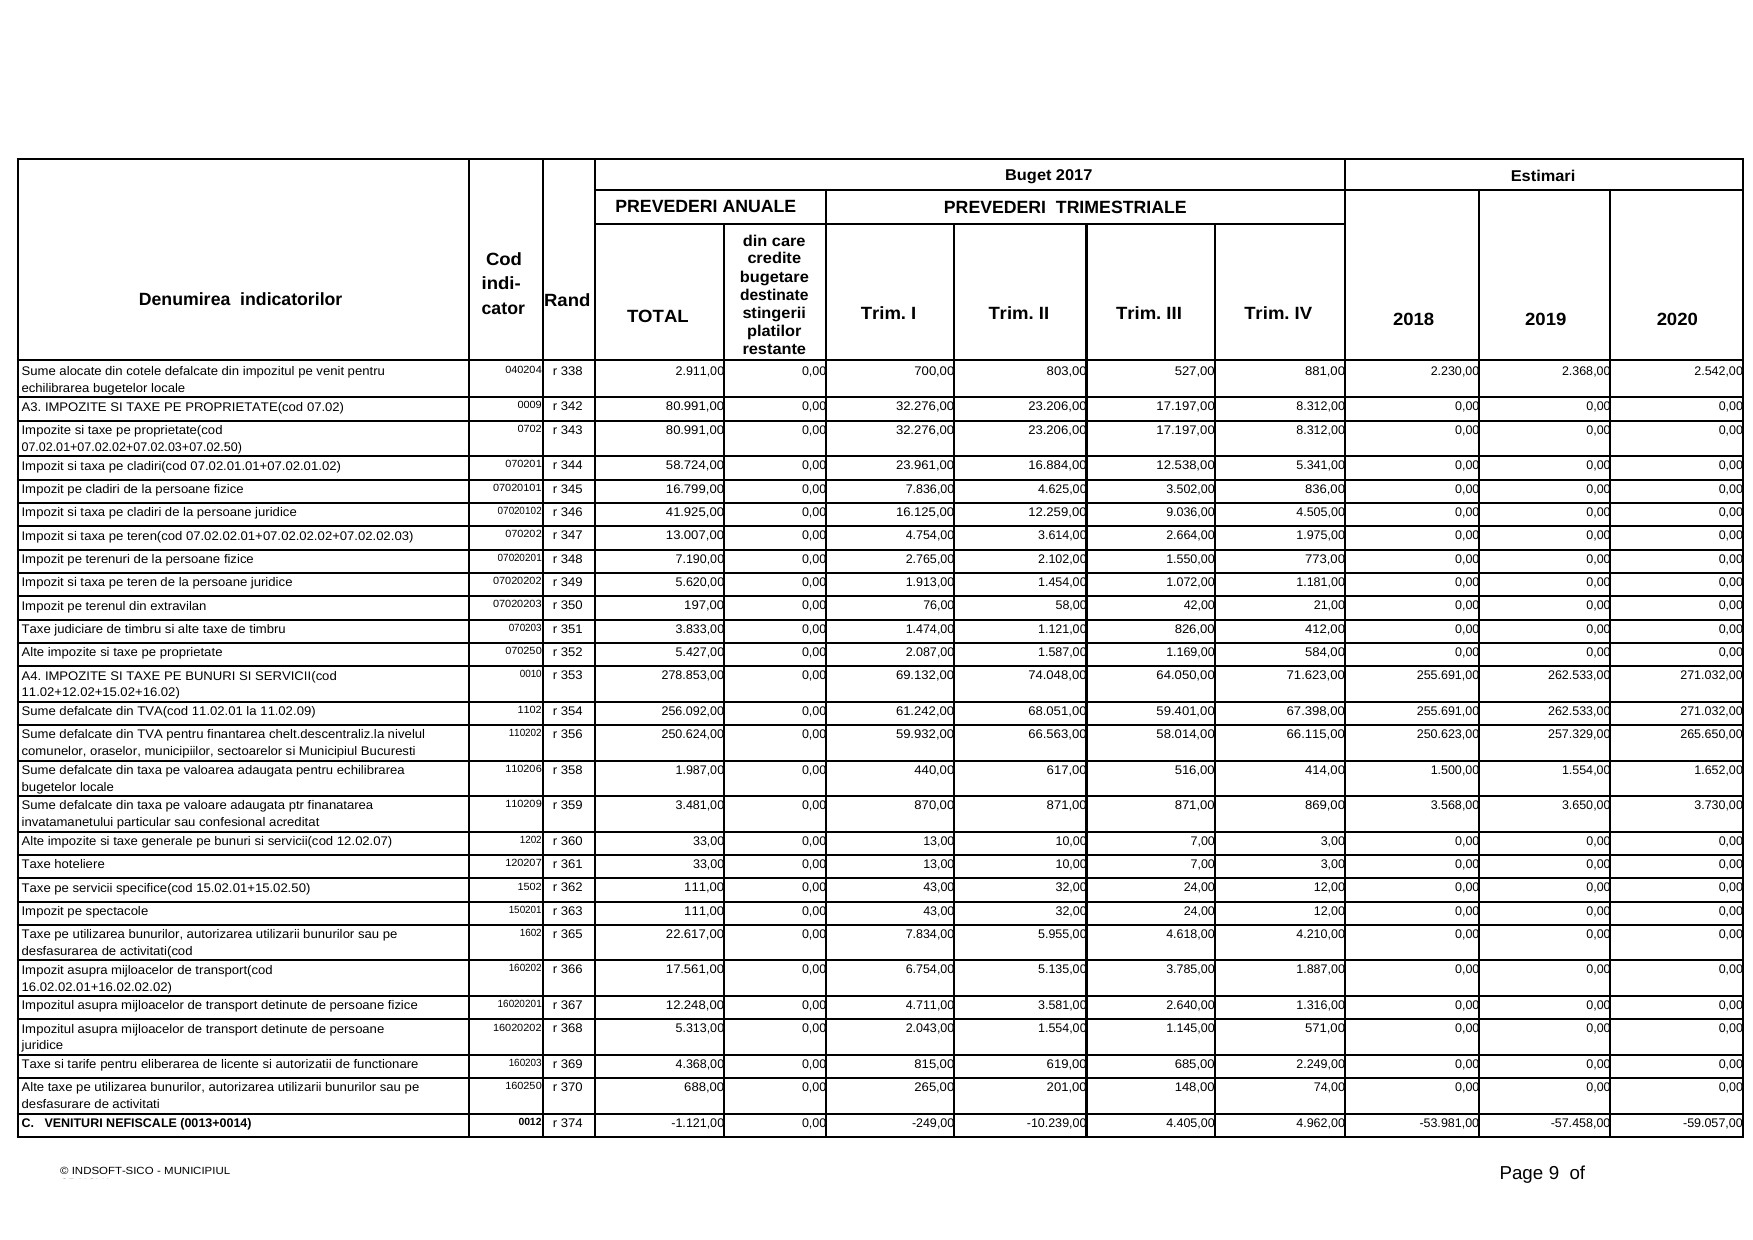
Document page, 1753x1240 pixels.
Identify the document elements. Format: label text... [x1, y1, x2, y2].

table_cell 0,00 [1611, 903, 1742, 924]
table_cell 5.313,00 [596, 1020, 723, 1054]
table_cell r 349 [544, 574, 594, 595]
table_cell 0,00 [1346, 574, 1478, 595]
table_cell 0,00 [1611, 457, 1742, 478]
table_cell 32,00 [955, 879, 1085, 901]
table_cell 0,00 [1346, 961, 1478, 995]
table_cell 0,00 [725, 903, 825, 924]
table_cell 040204 [470, 361, 542, 396]
table_cell 110209 [470, 797, 542, 831]
table_cell 0,00 [725, 398, 825, 419]
table_cell 59.401,00 [1088, 703, 1214, 724]
table_cell r 368 [544, 1020, 594, 1054]
table_cell 870,00 [827, 797, 953, 831]
table_cell 0,00 [1480, 481, 1609, 502]
table_cell 0,00 [1611, 481, 1742, 502]
table_cell 1.587,00 [955, 644, 1085, 665]
table_cell 160202 [470, 961, 542, 995]
table_cell 0,00 [1611, 574, 1742, 595]
table_cell 881,00 [1216, 361, 1344, 396]
table_cell -10.239,00 [955, 1115, 1085, 1136]
table_cell 2018 [1346, 191, 1478, 359]
table_cell 74.048,00 [955, 667, 1085, 701]
table_cell 3.833,00 [596, 621, 723, 642]
table_cell 160203 [470, 1056, 542, 1077]
table_cell 278.853,00 [596, 667, 723, 701]
table_cell 197,00 [596, 597, 723, 618]
table_cell r 362 [544, 879, 594, 901]
table_cell 16020202 [470, 1020, 542, 1054]
table_cell 0,00 [1346, 597, 1478, 618]
table_cell 2.102,00 [955, 551, 1085, 572]
table_cell 3.785,00 [1088, 961, 1214, 995]
table_cell 0,00 [725, 961, 825, 995]
table_cell 07020203 [470, 597, 542, 618]
table_cell 0,00 [1611, 1020, 1742, 1054]
table_cell -57.458,00 [1480, 1115, 1609, 1136]
table_cell Taxe judiciare de timbru si alte taxe de timbru [19, 621, 468, 642]
table_cell 1.072,00 [1088, 574, 1214, 595]
table_cell 07020202 [470, 574, 542, 595]
table_cell Trim. I [827, 225, 953, 359]
table_cell Trim. IV [1216, 225, 1344, 359]
table_cell 0,00 [1346, 1020, 1478, 1054]
table_cell 24,00 [1088, 903, 1214, 924]
table_cell 67.398,00 [1216, 703, 1344, 724]
table_cell 32.276,00 [827, 398, 953, 419]
table_cell 3.581,00 [955, 997, 1085, 1018]
table_cell Taxe pe servicii specifice(cod 15.02.01+15.02.50) [19, 879, 468, 901]
table_cell 0,00 [725, 481, 825, 502]
table_cell 0,00 [725, 621, 825, 642]
table_cell 0,00 [1480, 644, 1609, 665]
table_cell 2.765,00 [827, 551, 953, 572]
table_cell 1202 [470, 833, 542, 854]
table_cell 619,00 [955, 1056, 1085, 1077]
table_cell 7,00 [1088, 856, 1214, 877]
table_cell 0,00 [725, 762, 825, 795]
table_cell 32,00 [955, 903, 1085, 924]
table_cell 7,00 [1088, 833, 1214, 854]
table_cell 257.329,00 [1480, 726, 1609, 759]
table_cell 700,00 [827, 361, 953, 396]
table_cell Impozit asupra mijloacelor de transport(cod 16.02.02.01+16.02.02.02) [19, 961, 468, 995]
table_cell 0,00 [1346, 856, 1478, 877]
table_cell 111,00 [596, 903, 723, 924]
table_cell 255.691,00 [1346, 667, 1478, 701]
table_cell 0,00 [1480, 879, 1609, 901]
table_cell 0,00 [1480, 574, 1609, 595]
table_cell 1.181,00 [1216, 574, 1344, 595]
table_cell 07020102 [470, 504, 542, 525]
table_cell -1.121,00 [596, 1115, 723, 1136]
table_cell Impozit si taxa pe teren de la persoane juridice [19, 574, 468, 595]
table_cell 1.887,00 [1216, 961, 1344, 995]
table_cell 12,00 [1216, 879, 1344, 901]
table_cell 250.623,00 [1346, 726, 1478, 759]
table_cell r 358 [544, 762, 594, 795]
table_cell 0,00 [1480, 621, 1609, 642]
table_cell 71.623,00 [1216, 667, 1344, 701]
table_cell 0,00 [725, 1079, 825, 1113]
table_cell 265,00 [827, 1079, 953, 1113]
table_cell 516,00 [1088, 762, 1214, 795]
table_cell 0,00 [1611, 422, 1742, 455]
table_cell Impozitul asupra mijloacelor de transport detinute de persoane juridice [19, 1020, 468, 1054]
table_cell 23.961,00 [827, 457, 953, 478]
table_cell Impozit pe terenuri de la persoane fizice [19, 551, 468, 572]
table_header Rand [544, 160, 594, 359]
table_cell 0,00 [1346, 527, 1478, 548]
table_cell 836,00 [1216, 481, 1344, 502]
table_cell 07020201 [470, 551, 542, 572]
table_cell 1.316,00 [1216, 997, 1344, 1018]
table_cell 201,00 [955, 1079, 1085, 1113]
table_cell 0,00 [1611, 997, 1742, 1018]
table_cell 0,00 [1480, 926, 1609, 959]
table_cell 1.474,00 [827, 621, 953, 642]
table_cell 0,00 [725, 797, 825, 831]
table_cell 32.276,00 [827, 422, 953, 455]
table_cell 41.925,00 [596, 504, 723, 525]
table_cell 0,00 [1480, 961, 1609, 995]
table_cell 5.955,00 [955, 926, 1085, 959]
table_cell 3.502,00 [1088, 481, 1214, 502]
table_cell din care credite bugetare destinate stingerii platilor restante [725, 225, 825, 359]
table_cell PREVEDERI TRIMESTRIALE [827, 191, 1344, 223]
table_cell 1.121,00 [955, 621, 1085, 642]
table_cell 871,00 [955, 797, 1085, 831]
table_cell 0,00 [1480, 597, 1609, 618]
table_cell 0,00 [1346, 833, 1478, 854]
table_cell 0,00 [725, 644, 825, 665]
table_cell 0,00 [1346, 879, 1478, 901]
table_cell 0,00 [1346, 926, 1478, 959]
table_cell 5.427,00 [596, 644, 723, 665]
table_cell TOTAL [596, 225, 723, 359]
table_cell Impozit pe spectacole [19, 903, 468, 924]
table_cell 0,00 [1346, 997, 1478, 1018]
table_cell 0,00 [1611, 504, 1742, 525]
table_cell 76,00 [827, 597, 953, 618]
table_cell 43,00 [827, 903, 953, 924]
table_cell 10,00 [955, 833, 1085, 854]
table_cell Impozit si taxa pe cladiri de la persoane juridice [19, 504, 468, 525]
table_cell 12.538,00 [1088, 457, 1214, 478]
table_cell 148,00 [1088, 1079, 1214, 1113]
table_cell 0,00 [725, 856, 825, 877]
table_cell 160250 [470, 1079, 542, 1113]
table_cell 4.711,00 [827, 997, 953, 1018]
table_cell 74,00 [1216, 1079, 1344, 1113]
table_cell 0,00 [1611, 551, 1742, 572]
table_cell 3.481,00 [596, 797, 723, 831]
table_cell r 365 [544, 926, 594, 959]
table_cell 07020101 [470, 481, 542, 502]
table_cell 826,00 [1088, 621, 1214, 642]
table_cell A3. IMPOZITE SI TAXE PE PROPRIETATE(cod 07.02) [19, 398, 468, 419]
table_cell 262.533,00 [1480, 703, 1609, 724]
table_cell 0009 [470, 398, 542, 419]
table_cell 7.190,00 [596, 551, 723, 572]
table_cell 0,00 [1480, 1020, 1609, 1054]
table_cell 250.624,00 [596, 726, 723, 759]
table_cell 803,00 [955, 361, 1085, 396]
table_cell r 344 [544, 457, 594, 478]
table_cell 1.975,00 [1216, 527, 1344, 548]
table_cell r 354 [544, 703, 594, 724]
table_cell Sume defalcate din TVA pentru finantarea chelt.descentraliz.la nivelul comunelor, oraselor, municipiilor, sectoarelor si Municipiul Bucuresti [19, 726, 468, 759]
table_cell 7.836,00 [827, 481, 953, 502]
table_cell 66.115,00 [1216, 726, 1344, 759]
table_cell 070250 [470, 644, 542, 665]
table_cell 4.405,00 [1088, 1115, 1214, 1136]
table_cell Impozit si taxa pe teren(cod 07.02.02.01+07.02.02.02+07.02.02.03) [19, 527, 468, 548]
table_cell 17.561,00 [596, 961, 723, 995]
table_cell 9.036,00 [1088, 504, 1214, 525]
table_cell 0,00 [1611, 527, 1742, 548]
table_cell 5.135,00 [955, 961, 1085, 995]
table_cell 0,00 [1346, 621, 1478, 642]
table_cell r 350 [544, 597, 594, 618]
table_cell 1.987,00 [596, 762, 723, 795]
table_cell Sume alocate din cotele defalcate din impozitul pe venit pentru echilibrarea bugetelor locale [19, 361, 468, 396]
table_cell 1.652,00 [1611, 762, 1742, 795]
table_cell 0,00 [725, 879, 825, 901]
table_cell 0,00 [725, 1115, 825, 1136]
table_cell Impozit pe cladiri de la persoane fizice [19, 481, 468, 502]
table_cell 1502 [470, 879, 542, 901]
table_cell 0,00 [1611, 879, 1742, 901]
table_cell r 356 [544, 726, 594, 759]
table_cell r 346 [544, 504, 594, 525]
table_cell r 361 [544, 856, 594, 877]
table_cell 271.032,00 [1611, 667, 1742, 701]
table_cell 412,00 [1216, 621, 1344, 642]
table_cell Taxe si tarife pentru eliberarea de licente si autorizatii de functionare [19, 1056, 468, 1077]
table_cell 110206 [470, 762, 542, 795]
table_cell 42,00 [1088, 597, 1214, 618]
table_cell 4.962,00 [1216, 1115, 1344, 1136]
table_cell 3,00 [1216, 856, 1344, 877]
table_cell 0,00 [725, 527, 825, 548]
table_cell 4.505,00 [1216, 504, 1344, 525]
table_cell 0702 [470, 422, 542, 455]
table_cell 33,00 [596, 856, 723, 877]
table_cell 1102 [470, 703, 542, 724]
table_cell 6.754,00 [827, 961, 953, 995]
table_cell 111,00 [596, 879, 723, 901]
table_cell 13,00 [827, 856, 953, 877]
table_cell 773,00 [1216, 551, 1344, 572]
table_cell A4. IMPOZITE SI TAXE PE BUNURI SI SERVICII(cod 11.02+12.02+15.02+16.02) [19, 667, 468, 701]
table_cell 0012 [470, 1115, 542, 1136]
table_cell Impozite si taxe pe proprietate(cod 07.02.01+07.02.02+07.02.03+07.02.50) [19, 422, 468, 455]
table_cell 21,00 [1216, 597, 1344, 618]
table_cell Alte impozite si taxe generale pe bunuri si servicii(cod 12.02.07) [19, 833, 468, 854]
table_cell r 347 [544, 527, 594, 548]
table_cell 33,00 [596, 833, 723, 854]
table_cell 1.550,00 [1088, 551, 1214, 572]
table_cell 3.650,00 [1480, 797, 1609, 831]
table_cell r 351 [544, 621, 594, 642]
table_cell 1.554,00 [1480, 762, 1609, 795]
table_cell 12,00 [1216, 903, 1344, 924]
table_cell 070201 [470, 457, 542, 478]
table_cell Taxe hoteliere [19, 856, 468, 877]
table_cell 0,00 [725, 597, 825, 618]
table_cell 3.568,00 [1346, 797, 1478, 831]
table_cell 80.991,00 [596, 422, 723, 455]
table_cell 0,00 [1611, 926, 1742, 959]
table_cell 2019 [1480, 191, 1609, 359]
table_cell 2.230,00 [1346, 361, 1478, 396]
table_cell r 366 [544, 961, 594, 995]
table_cell 58.014,00 [1088, 726, 1214, 759]
table_cell 4.754,00 [827, 527, 953, 548]
table_cell 1.500,00 [1346, 762, 1478, 795]
table_cell 58.724,00 [596, 457, 723, 478]
table_cell 16020201 [470, 997, 542, 1018]
table_cell C. VENITURI NEFISCALE (0013+0014) [19, 1115, 468, 1136]
table_cell 0,00 [725, 1056, 825, 1077]
table_cell 0,00 [725, 422, 825, 455]
table_cell 16.125,00 [827, 504, 953, 525]
table_cell 1602 [470, 926, 542, 959]
table_cell 13,00 [827, 833, 953, 854]
table_cell 815,00 [827, 1056, 953, 1077]
table_cell 4.368,00 [596, 1056, 723, 1077]
table_cell 0,00 [1480, 422, 1609, 455]
table_cell 0,00 [1480, 1079, 1609, 1113]
table_cell 2.368,00 [1480, 361, 1609, 396]
table_cell 0,00 [1346, 903, 1478, 924]
table_cell 0,00 [725, 703, 825, 724]
table_cell 0,00 [725, 833, 825, 854]
table_cell 070202 [470, 527, 542, 548]
table_cell 0,00 [1346, 551, 1478, 572]
table_cell 0,00 [1611, 398, 1742, 419]
table_cell 0,00 [725, 504, 825, 525]
table_cell 255.691,00 [1346, 703, 1478, 724]
table_cell 0,00 [1480, 1056, 1609, 1077]
table_cell 4.210,00 [1216, 926, 1344, 959]
table_cell r 363 [544, 903, 594, 924]
table_cell 0,00 [1346, 422, 1478, 455]
table_cell 0010 [470, 667, 542, 701]
table_cell 120207 [470, 856, 542, 877]
table_cell 1.145,00 [1088, 1020, 1214, 1054]
table_cell -59.057,00 [1611, 1115, 1742, 1136]
table_cell 0,00 [1480, 856, 1609, 877]
table_cell 0,00 [1480, 551, 1609, 572]
table_cell 7.834,00 [827, 926, 953, 959]
table_cell 0,00 [1611, 961, 1742, 995]
table_cell 2020 [1611, 191, 1742, 359]
table_cell 23.206,00 [955, 398, 1085, 419]
table_cell 1.913,00 [827, 574, 953, 595]
table_cell Sume defalcate din taxa pe valoare adaugata ptr finanatarea invatamanetului particular sau confesional acreditat [19, 797, 468, 831]
table_cell 8.312,00 [1216, 398, 1344, 419]
table_cell 0,00 [1346, 457, 1478, 478]
table_cell 271.032,00 [1611, 703, 1742, 724]
table_cell 1.169,00 [1088, 644, 1214, 665]
table_cell 61.242,00 [827, 703, 953, 724]
table_cell 0,00 [1346, 504, 1478, 525]
table_cell 17.197,00 [1088, 422, 1214, 455]
table_cell 2.911,00 [596, 361, 723, 396]
table_cell r 374 [544, 1115, 594, 1136]
table_cell 2.043,00 [827, 1020, 953, 1054]
table_cell 070203 [470, 621, 542, 642]
table_cell 0,00 [1611, 644, 1742, 665]
table_cell 43,00 [827, 879, 953, 901]
table_cell 0,00 [1611, 856, 1742, 877]
table_cell 5.341,00 [1216, 457, 1344, 478]
table_cell 2.087,00 [827, 644, 953, 665]
table_cell 1.554,00 [955, 1020, 1085, 1054]
table_cell 3.730,00 [1611, 797, 1742, 831]
table_cell 617,00 [955, 762, 1085, 795]
table_cell 0,00 [1611, 597, 1742, 618]
table_cell 16.884,00 [955, 457, 1085, 478]
table_cell 64.050,00 [1088, 667, 1214, 701]
table_cell 0,00 [1480, 997, 1609, 1018]
table_cell 414,00 [1216, 762, 1344, 795]
table_cell 0,00 [725, 667, 825, 701]
table_cell 1.454,00 [955, 574, 1085, 595]
table_cell 12.248,00 [596, 997, 723, 1018]
table_cell 0,00 [1611, 833, 1742, 854]
table_cell 0,00 [1346, 398, 1478, 419]
table_cell Taxe pe utilizarea bunurilor, autorizarea utilizarii bunurilor sau pe desfasurarea de activitati(cod [19, 926, 468, 959]
table_cell 69.132,00 [827, 667, 953, 701]
table_cell 3.614,00 [955, 527, 1085, 548]
table_cell 59.932,00 [827, 726, 953, 759]
table_cell r 367 [544, 997, 594, 1018]
table_cell r 338 [544, 361, 594, 396]
table_cell 12.259,00 [955, 504, 1085, 525]
table_cell r 369 [544, 1056, 594, 1077]
table_cell 8.312,00 [1216, 422, 1344, 455]
table_cell r 370 [544, 1079, 594, 1113]
table_cell Alte impozite si taxe pe proprietate [19, 644, 468, 665]
table_cell 0,00 [1346, 644, 1478, 665]
table_cell 16.799,00 [596, 481, 723, 502]
table_cell 22.617,00 [596, 926, 723, 959]
table_cell 527,00 [1088, 361, 1214, 396]
table_cell 4.625,00 [955, 481, 1085, 502]
table_header Estimari [1346, 160, 1742, 189]
table_cell 0,00 [1346, 1056, 1478, 1077]
table_cell r 360 [544, 833, 594, 854]
table_cell r 342 [544, 398, 594, 419]
table_header Buget 2017 [596, 160, 1344, 189]
table_cell 685,00 [1088, 1056, 1214, 1077]
table_cell 10,00 [955, 856, 1085, 877]
table_cell 0,00 [1346, 481, 1478, 502]
table_cell 869,00 [1216, 797, 1344, 831]
table_cell 0,00 [1611, 1079, 1742, 1113]
table_cell 0,00 [725, 926, 825, 959]
table_cell -53.981,00 [1346, 1115, 1478, 1136]
table_cell 2.664,00 [1088, 527, 1214, 548]
table_cell -249,00 [827, 1115, 953, 1136]
table_cell 0,00 [725, 551, 825, 572]
table_cell Alte taxe pe utilizarea bunurilor, autorizarea utilizarii bunurilor sau pe desfasurare de activitati [19, 1079, 468, 1113]
table_cell 68.051,00 [955, 703, 1085, 724]
table_cell r 343 [544, 422, 594, 455]
table_cell 440,00 [827, 762, 953, 795]
table_cell 0,00 [725, 997, 825, 1018]
table_cell 17.197,00 [1088, 398, 1214, 419]
table_cell 110202 [470, 726, 542, 759]
table_cell PREVEDERI ANUALE [596, 191, 825, 223]
table_cell 256.092,00 [596, 703, 723, 724]
table_cell 262.533,00 [1480, 667, 1609, 701]
table_cell r 352 [544, 644, 594, 665]
table_cell 4.618,00 [1088, 926, 1214, 959]
table_cell 0,00 [1480, 398, 1609, 419]
table_cell 871,00 [1088, 797, 1214, 831]
table_cell 688,00 [596, 1079, 723, 1113]
table_cell r 345 [544, 481, 594, 502]
table_cell 23.206,00 [955, 422, 1085, 455]
table_cell r 353 [544, 667, 594, 701]
table_cell Trim. II [955, 225, 1085, 359]
table_cell Impozitul asupra mijloacelor de transport detinute de persoane fizice [19, 997, 468, 1018]
table_cell 150201 [470, 903, 542, 924]
table_cell 265.650,00 [1611, 726, 1742, 759]
table_cell Impozit pe terenul din extravilan [19, 597, 468, 618]
table_cell 571,00 [1216, 1020, 1344, 1054]
table_cell 0,00 [1611, 1056, 1742, 1077]
table_header Cod indi- cator [470, 160, 542, 359]
table_cell 0,00 [725, 574, 825, 595]
table_cell 80.991,00 [596, 398, 723, 419]
table_cell 0,00 [725, 1020, 825, 1054]
table_cell 0,00 [725, 726, 825, 759]
table_cell 58,00 [955, 597, 1085, 618]
table_cell 3,00 [1216, 833, 1344, 854]
table_cell 0,00 [725, 457, 825, 478]
table_cell 0,00 [1611, 621, 1742, 642]
table_cell 2.640,00 [1088, 997, 1214, 1018]
table_cell 2.542,00 [1611, 361, 1742, 396]
table_cell r 359 [544, 797, 594, 831]
table_cell r 348 [544, 551, 594, 572]
table_cell 5.620,00 [596, 574, 723, 595]
table_cell 0,00 [1480, 457, 1609, 478]
table_header Denumirea indicatorilor [19, 160, 468, 359]
table_cell 0,00 [1480, 833, 1609, 854]
table_cell 2.249,00 [1216, 1056, 1344, 1077]
table_cell 0,00 [1480, 504, 1609, 525]
table_cell 0,00 [1480, 527, 1609, 548]
table_cell Impozit si taxa pe cladiri(cod 07.02.01.01+07.02.01.02) [19, 457, 468, 478]
table_cell 584,00 [1216, 644, 1344, 665]
table_cell 0,00 [1480, 903, 1609, 924]
table_cell 24,00 [1088, 879, 1214, 901]
table_cell Trim. III [1088, 225, 1214, 359]
table_cell 66.563,00 [955, 726, 1085, 759]
table_cell Sume defalcate din TVA(cod 11.02.01 la 11.02.09) [19, 703, 468, 724]
table_cell 0,00 [725, 361, 825, 396]
table_cell 0,00 [1346, 1079, 1478, 1113]
table_cell 13.007,00 [596, 527, 723, 548]
table_cell Sume defalcate din taxa pe valoarea adaugata pentru echilibrarea bugetelor locale [19, 762, 468, 795]
